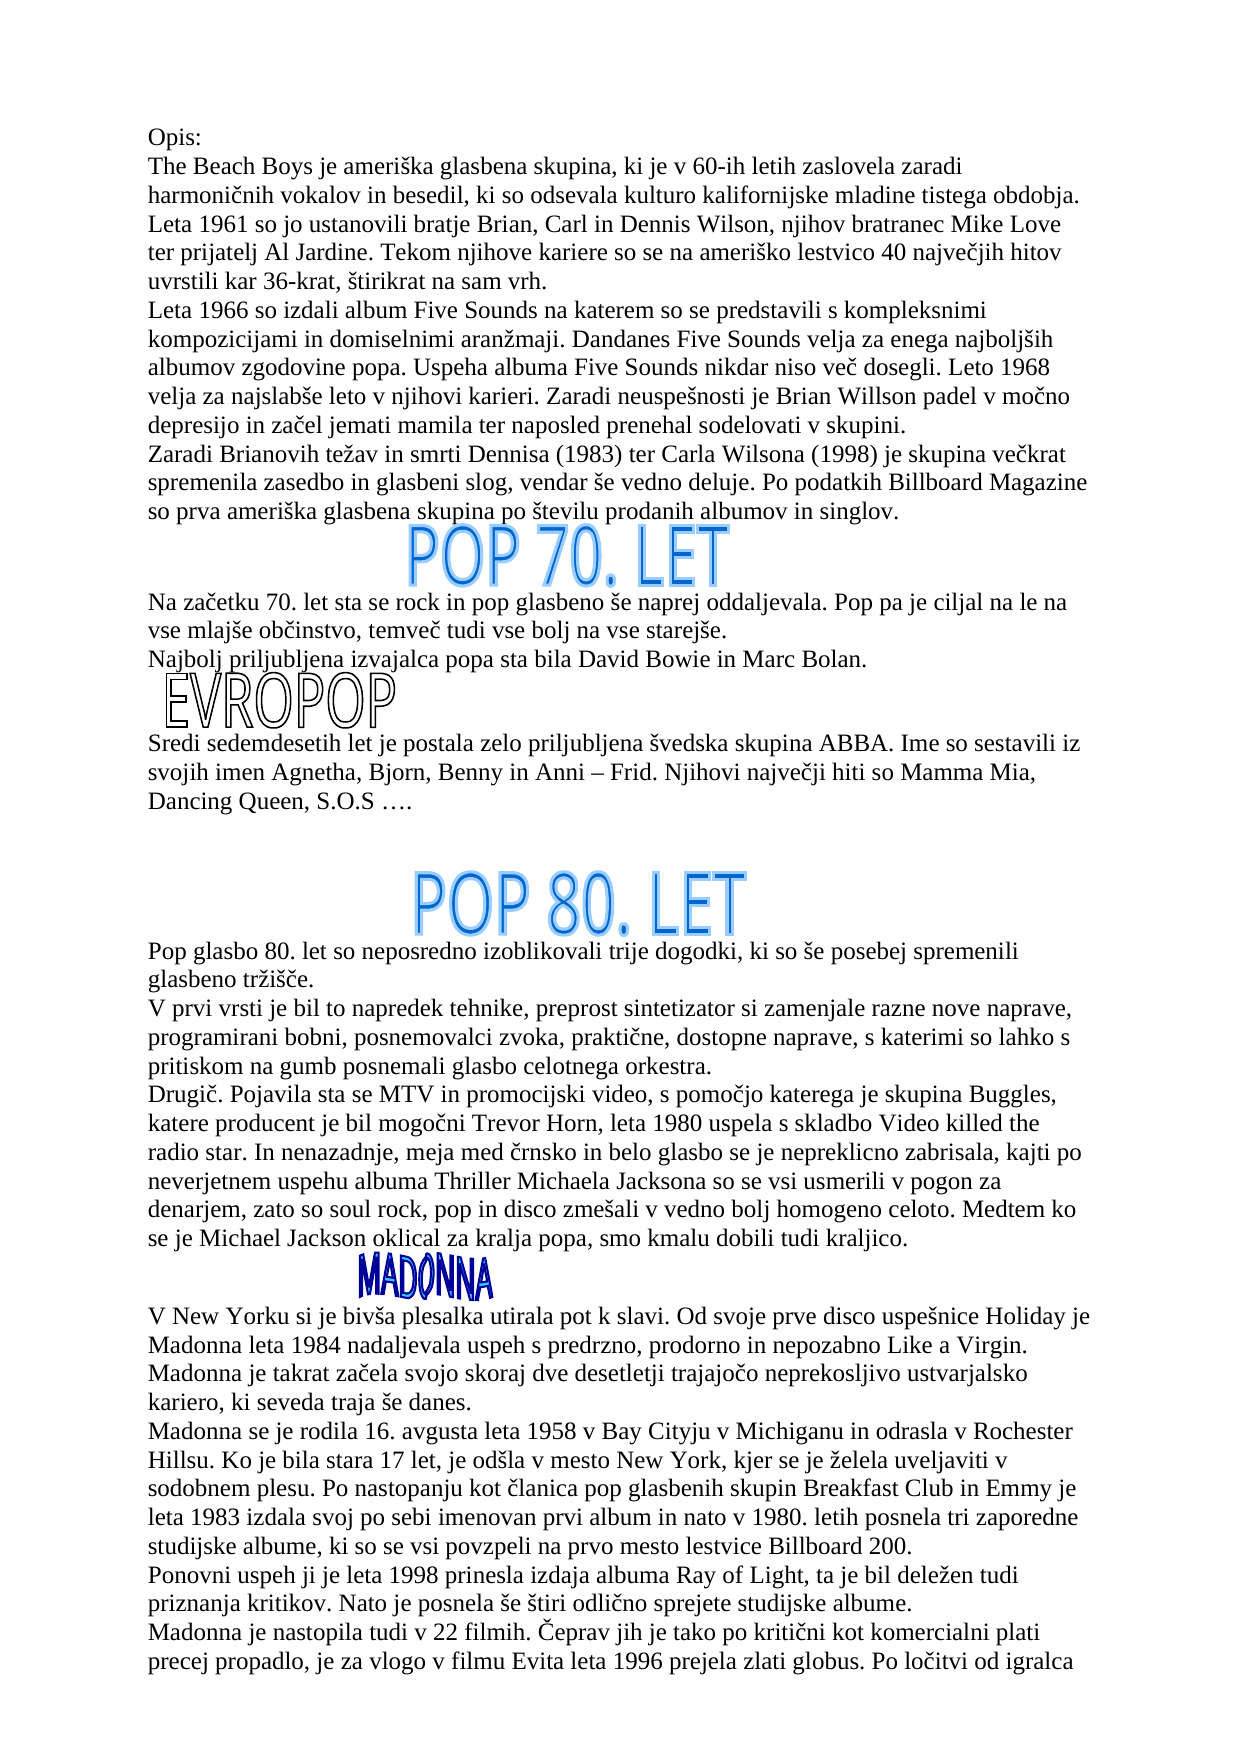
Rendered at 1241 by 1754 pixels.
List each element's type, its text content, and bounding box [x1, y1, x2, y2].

text V prvi vrsti je bil to napredek tehnike, preprost sintetizator si zamenjale razne nove naprave, programirani bobni, posnemovalci zvoka, praktične, dostopne naprave, s katerimi so lahko s pritiskom na gumb posnemali glasbo celotnega orkestra. [148, 993, 1093, 1079]
text Ponovni uspeh ji je leta 1998 prinesla izdaja albuma Ray of Light, ta je bil deležen tudi priznanja kritikov. Nato je posnela še štiri odlično sprejete studijske albume. [148, 1560, 1093, 1617]
text Opis: [148, 122, 1093, 151]
text Sredi sedemdesetih let je postala zelo priljubljena švedska skupina ABBA. Ime so sestavili iz svojih imen Agnetha, Bjorn, Benny in Anni – Frid. Njihovi največji hiti so Mamma Mia, Dancing Queen, S.O.S …. [148, 728, 1093, 814]
text Madonna se je rodila 16. avgusta leta 1958 v Bay Cityju v Michiganu in odrasla v Rochester Hillsu. Ko je bila stara 17 let, je odšla v mesto New York, kjer se je želela uveljaviti v sodobnem plesu. Po nastopanju kot članica pop glasbenih skupin Breakfast Club in Emmy je leta 1983 izdala svoj po sebi imenovan prvi album in nato v 1980. letih posnela tri zaporedne studijske albume, ki so se vsi povzpeli na prvo mesto lestvice Billboard 200. [148, 1416, 1093, 1560]
text The Beach Boys je ameriška glasbena skupina, ki je v 60-ih letih zaslovela zaradi harmoničnih vokalov in besedil, ki so odsevala kulturo kalifornijske mladine tistega obdobja. Leta 1961 so jo ustanovili bratje Brian, Carl in Dennis Wilson, njihov bratranec Mike Love ter prijatelj Al Jardine. Tekom njihove kariere so se na ameriško lestvico 40 največjih hitov uvrstili kar 36-krat, štirikrat na sam vrh. [148, 151, 1093, 295]
text Leta 1966 so izdali album Five Sounds na katerem so se predstavili s kompleksnimi kompozicijami in domiselnimi aranžmaji. Dandanes Five Sounds velja za enega najboljših albumov zgodovine popa. Uspeha albuma Five Sounds nikdar niso več dosegli. Leto 1968 velja za najslabše leto v njihovi karieri. Zaradi neuspešnosti je Brian Willson padel v močno depresijo in začel jemati mamila ter naposled prenehal sodelovati v skupini. [148, 295, 1093, 439]
text Drugič. Pojavila sta se MTV in promocijski video, s pomočjo katerega je skupina Buggles, katere producent je bil mogočni Trevor Horn, leta 1980 uspela s skladbo Video killed the radio star. In nenazadnje, meja med črnsko in belo glasbo se je nepreklicno zabrisala, kajti po neverjetnem uspehu albuma Thriller Michaela Jacksona so se vsi usmerili v pogon za denarjem, zato so soul rock, pop in disco zmešali v vedno bolj homogeno celoto. Medtem ko se je Michael Jackson oklical za kralja popa, smo kmalu dobili tudi kraljico. [148, 1079, 1093, 1252]
text Madonna je nastopila tudi v 22 filmih. Čeprav jih je tako po kritični kot komercialni plati precej propadlo, je za vlogo v filmu Evita leta 1996 prejela zlati globus. Po ločitvi od igralca [148, 1617, 1093, 1675]
text V New Yorku si je bivša plesalka utirala pot k slavi. Od svoje prve disco uspešnice Holiday je Madonna leta 1984 nadaljevala uspeh s predrzno, prodorno in nepozabno Like a Virgin. Madonna je takrat začela svojo skoraj dve desetletji trajajočo neprekosljivo ustvarjalsko kariero, ki seveda traja še danes. [148, 1301, 1093, 1416]
text Na začetku 70. let sta se rock in pop glasbeno še naprej oddaljevala. Pop pa je ciljal na le na vse mlajše občinstvo, temveč tudi vse bolj na vse starejše. [148, 587, 1093, 644]
text Zaradi Brianovih težav in smrti Dennisa (1983) ter Carla Wilsona (1998) je skupina večkrat spremenila zasedbo in glasbeni slog, vendar še vedno deluje. Po podatkih Billboard Magazine so prva ameriška glasbena skupina po številu prodanih albumov in singlov. [148, 439, 1093, 525]
text Najbolj priljubljena izvajalca popa sta bila David Bowie in Marc Bolan. [148, 644, 1093, 673]
text Pop glasbo 80. let so neposredno izoblikovali trije dogodki, ki so še posebej spremenili glasbeno tržišče. [148, 936, 1093, 993]
